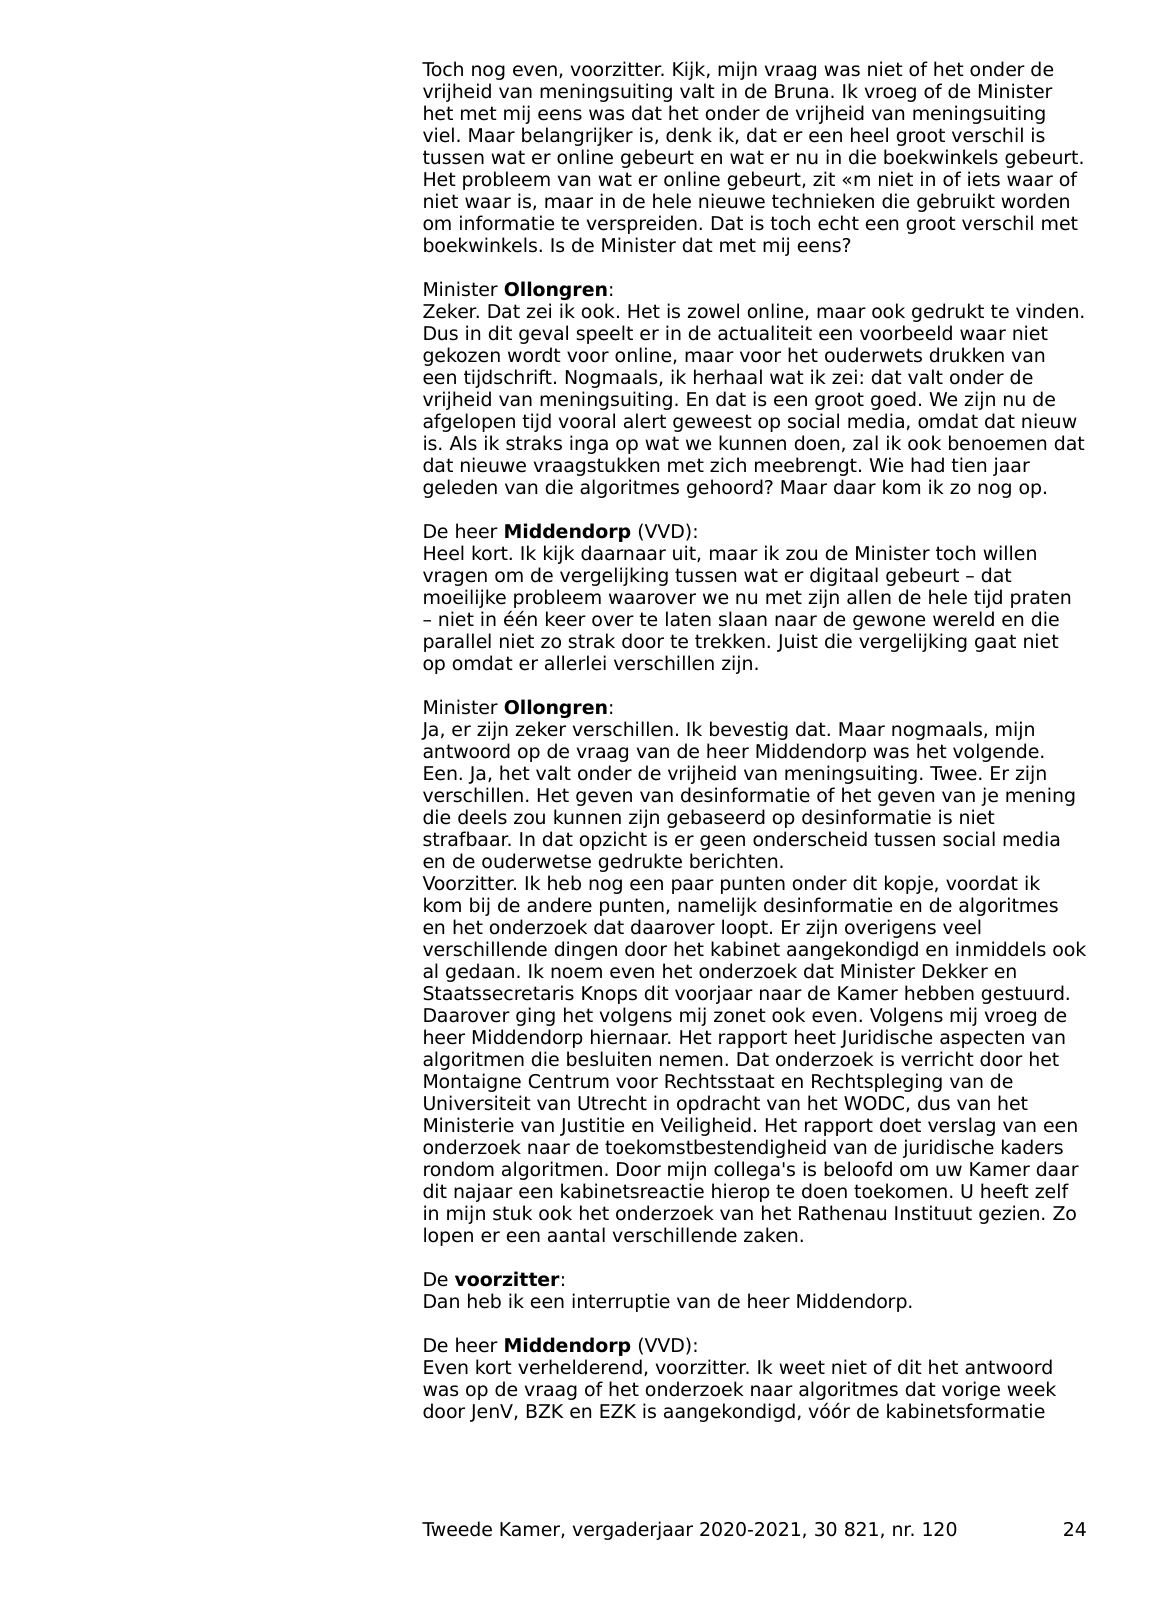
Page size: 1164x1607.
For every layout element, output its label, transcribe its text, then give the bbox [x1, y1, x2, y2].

text Minister Ollongren: [422, 279, 1087, 301]
text Zeker. Dat zei ik ook. Het is zowel online, maar ook gedrukt te vinden. Dus in dit geval speelt er in de actualiteit een voorbeeld waar niet gekozen wordt voor online, maar voor het ouderwets drukken van een tijdschrift. Nogmaals, ik herhaal wat ik zei: dat valt onder de vrijheid van meningsuiting. En dat is een groot goed. We zijn nu de afgelopen tijd vooral alert geweest op social media, omdat dat nieuw is. Als ik straks inga op wat we kunnen doen, zal ik ook benoemen dat dat nieuwe vraagstukken met zich meebrengt. Wie had tien jaar geleden van die algoritmes gehoord? Maar daar kom ik zo nog op. [422, 301, 1087, 499]
text Voorzitter. Ik heb nog een paar punten onder dit kopje, voordat ik kom bij de andere punten, namelijk desinformatie en de algoritmes en het onderzoek dat daarover loopt. Er zijn overigens veel verschillende dingen door het kabinet aangekondigd en inmiddels ook al gedaan. Ik noem even het onderzoek dat Minister Dekker en Staatssecretaris Knops dit voorjaar naar de Kamer hebben gestuurd. Daarover ging het volgens mij zonet ook even. Volgens mij vroeg de heer Middendorp hiernaar. Het rapport heet Juridische aspecten van algoritmen die besluiten nemen. Dat onderzoek is verricht door het Montaigne Centrum voor Rechtsstaat en Rechtspleging van de Universiteit van Utrecht in opdracht van het WODC, dus van het Ministerie van Justitie en Veiligheid. Het rapport doet verslag van een onderzoek naar de toekomstbestendigheid van de juridische kaders rondom algoritmen. Door mijn collega's is beloofd om uw Kamer daar dit najaar een kabinetsreactie hierop te doen toekomen. U heeft zelf in mijn stuk ook het onderzoek van het Rathenau Instituut gezien. Zo lopen er een aantal verschillende zaken. [422, 873, 1087, 1247]
text Even kort verhelderend, voorzitter. Ik weet niet of dit het antwoord was op de vraag of het onderzoek naar algoritmes dat vorige week door JenV, BZK en EZK is aangekondigd, vóór de kabinetsformatie [422, 1357, 1087, 1423]
text Heel kort. Ik kijk daarnaar uit, maar ik zou de Minister toch willen vragen om de vergelijking tussen wat er digitaal gebeurt – dat moeilijke probleem waarover we nu met zijn allen de hele tijd praten – niet in één keer over te laten slaan naar de gewone wereld en die parallel niet zo strak door te trekken. Juist die vergelijking gaat niet op omdat er allerlei verschillen zijn. [422, 543, 1087, 675]
text De heer Middendorp (VVD): [422, 1335, 1087, 1357]
text De heer Middendorp (VVD): [422, 521, 1087, 543]
text Dan heb ik een interruptie van de heer Middendorp. [422, 1291, 1087, 1313]
text Ja, er zijn zeker verschillen. Ik bevestig dat. Maar nogmaals, mijn antwoord op de vraag van de heer Middendorp was het volgende. Een. Ja, het valt onder de vrijheid van meningsuiting. Twee. Er zijn verschillen. Het geven van desinformatie of het geven van je mening die deels zou kunnen zijn gebaseerd op desinformatie is niet strafbaar. In dat opzicht is er geen onderscheid tussen social media en de ouderwetse gedrukte berichten. [422, 719, 1087, 873]
text Minister Ollongren: [422, 697, 1087, 719]
text Toch nog even, voorzitter. Kijk, mijn vraag was niet of het onder de vrijheid van meningsuiting valt in de Bruna. Ik vroeg of de Minister het met mij eens was dat het onder de vrijheid van meningsuiting viel. Maar belangrijker is, denk ik, dat er een heel groot verschil is tussen wat er online gebeurt en wat er nu in die boekwinkels gebeurt. Het probleem van wat er online gebeurt, zit «m niet in of iets waar of niet waar is, maar in de hele nieuwe technieken die gebruikt worden om informatie te verspreiden. Dat is toch echt een groot verschil met boekwinkels. Is de Minister dat met mij eens? [422, 59, 1087, 257]
text De voorzitter: [422, 1269, 1087, 1291]
